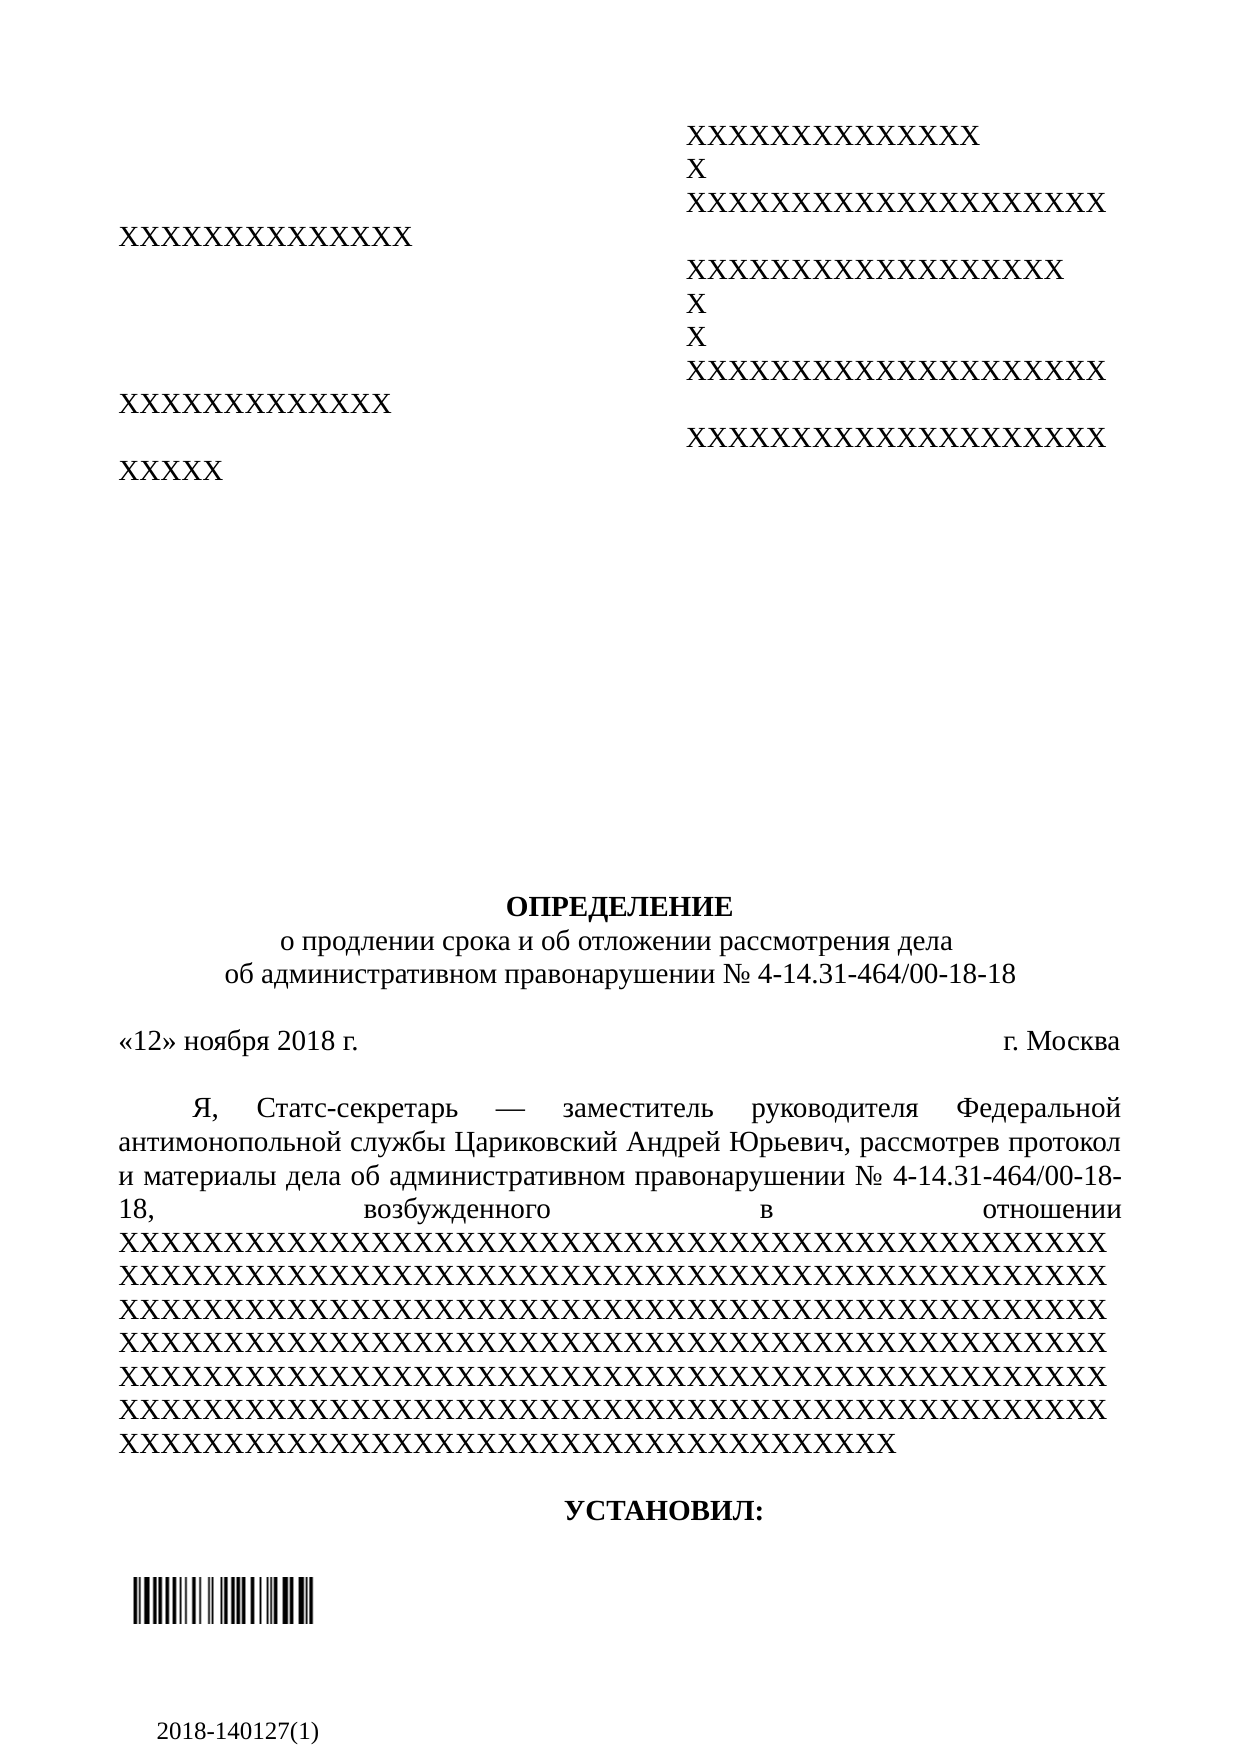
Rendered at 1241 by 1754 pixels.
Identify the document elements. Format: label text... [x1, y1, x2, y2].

text УСТАНОВИЛ: [118, 1493, 1122, 1527]
text XXXXXXXXXXXXXXXXXXXXXXXXX [118, 420, 1122, 487]
text Я, Статс-секретарь — заместитель руководителя Федеральной антимонопольной службы Цариковский Андрей Юрьевич, рассмотрев протокол и материалы дела об административном правонарушении № 4-14.31-464/00-18-18, возбужденного в отношении XXXXXXXXXXXXXXXXXXXXXXXXXXXXXXXXXXXXXXXXXXXXXXXXXXXXXXXXXXXXXXXXXXXXXXXXXXXXXXXXXXXXXXXXXXXXXXXXXXXXXXXXXXXXXXXXXXXXXXXXXXXXXXXXXXXXXXXXXXXXXXXXXXXXXXXXXXXXXXXXXXXXXXXXXXXXXXXXXXXXXXXXXXXXXXXXXXXXXXXXXXXXXXXXXXXXXXXXXXXXXXXXXXXXXXXXXXXXXXXXXXXXXXXXXXXXXXXXXXXXXXXXXXXXXXXXXXXXXXXXXXXXXXXXXXXXXXXXXXXXXXXXXXXXXXXXXXXXXXX [118, 1091, 1122, 1459]
text ОПРЕДЕЛЕНИЕ [117, 889, 1122, 923]
text о продлении срока и об отложении рассмотрения дела [118, 923, 1122, 956]
text XXXXXXXXXXXXXXXXXX [118, 252, 1122, 286]
picture [118, 1577, 331, 1624]
text XXXXXXXXXXXXXX [118, 118, 1122, 152]
text X [118, 286, 1122, 319]
text об административном правонарушении № 4-14.31-464/00-18-18 [118, 956, 1122, 990]
text X [118, 152, 1122, 185]
text XXXXXXXXXXXXXXXXXXXXXXXXXXXXXXXXX [118, 353, 1122, 420]
text XXXXXXXXXXXXXXXXXXXXXXXXXXXXXXXXXX [118, 185, 1122, 252]
text «12» ноября 2018 г. г. Москва [118, 1023, 1122, 1057]
text X [118, 319, 1122, 353]
